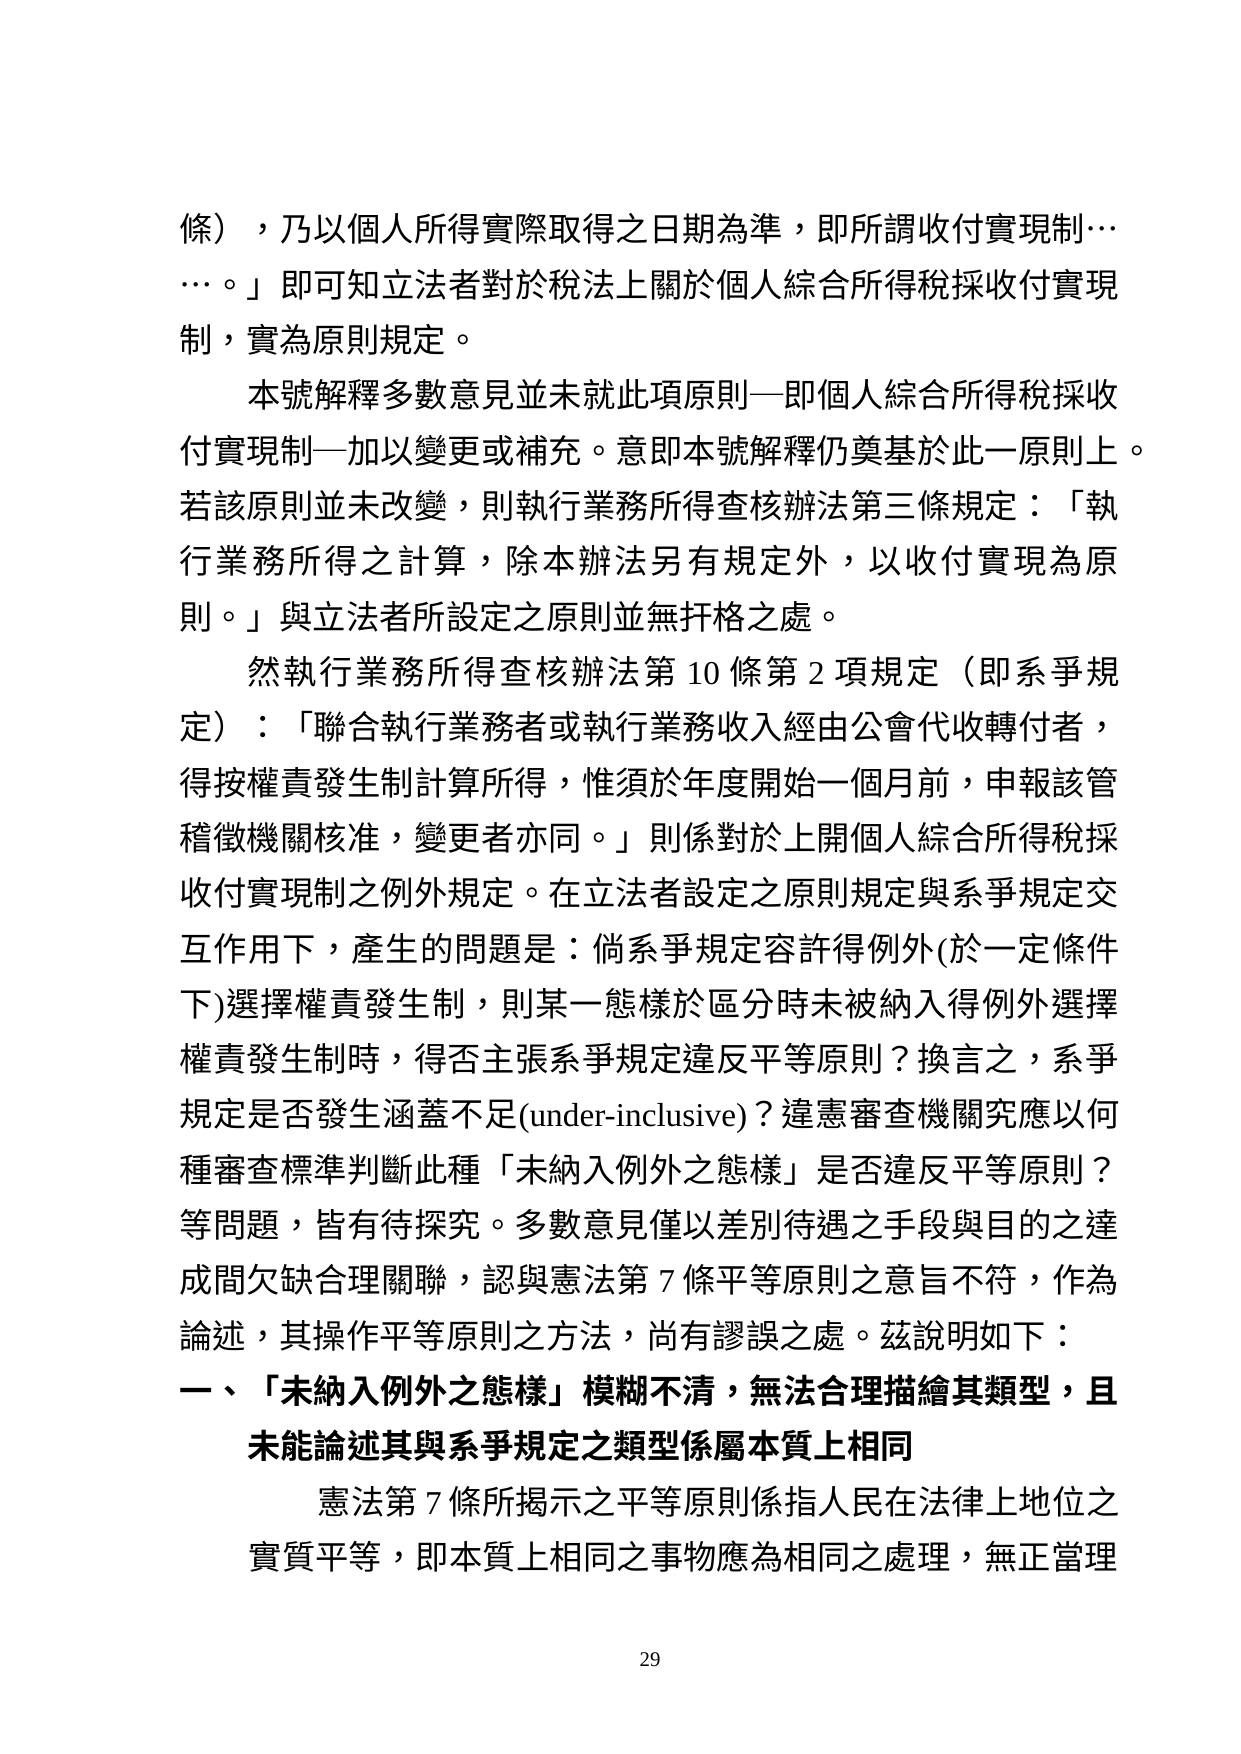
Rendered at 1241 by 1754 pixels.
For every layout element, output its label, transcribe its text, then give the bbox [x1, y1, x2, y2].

text 然執行業務所得查核辦法第10條第2項規定（即系爭規定）：「聯合執行業務者或執行業務收入經由公會代收轉付者，得按權責發生制計算所得，惟須於年度開始一個月前，申報該管稽徵機關核准，變更者亦同。」則係對於上開個人綜合所得稅採收付實現制之例外規定。在立法者設定之原則規定與系爭規定交互作用下，產生的問題是：倘系爭規定容許得例外(於一定條件下)選擇權責發生制，則某一態樣於區分時未被納入得例外選擇權責發生制時，得否主張系爭規定違反平等原則？換言之，系爭規定是否發生涵蓋不足(under-inclusive)？違憲審查機關究應以何種審查標準判斷此種「未納入例外之態樣」是否違反平等原則？等問題，皆有待探究。多數意見僅以差別待遇之手段與目的之達成間欠缺合理關聯，認與憲法第7條平等原則之意旨不符，作為論述，其操作平等原則之方法，尚有謬誤之處。茲說明如下： [179, 640, 1120, 1359]
text 條），乃以個人所得實際取得之日期為準，即所謂收付實現制……。」即可知立法者對於稅法上關於個人綜合所得稅採收付實現制，實為原則規定。 [179, 198, 1120, 364]
text 一、「未納入例外之態樣」模糊不清，無法合理描繪其類型，且未能論述其與系爭規定之類型係屬本質上相同 [179, 1359, 1120, 1470]
text 本號解釋多數意見並未就此項原則─即個人綜合所得稅採收付實現制─加以變更或補充。意即本號解釋仍奠基於此一原則上。若該原則並未改變，則執行業務所得查核辦法第三條規定：「執行業務所得之計算，除本辦法另有規定外，以收付實現為原則。」與立法者所設定之原則並無扞格之處。 [179, 364, 1120, 640]
text 憲法第7條所揭示之平等原則係指人民在法律上地位之實質平等，即本質上相同之事物應為相同之處理，無正當理 [248, 1470, 1120, 1581]
